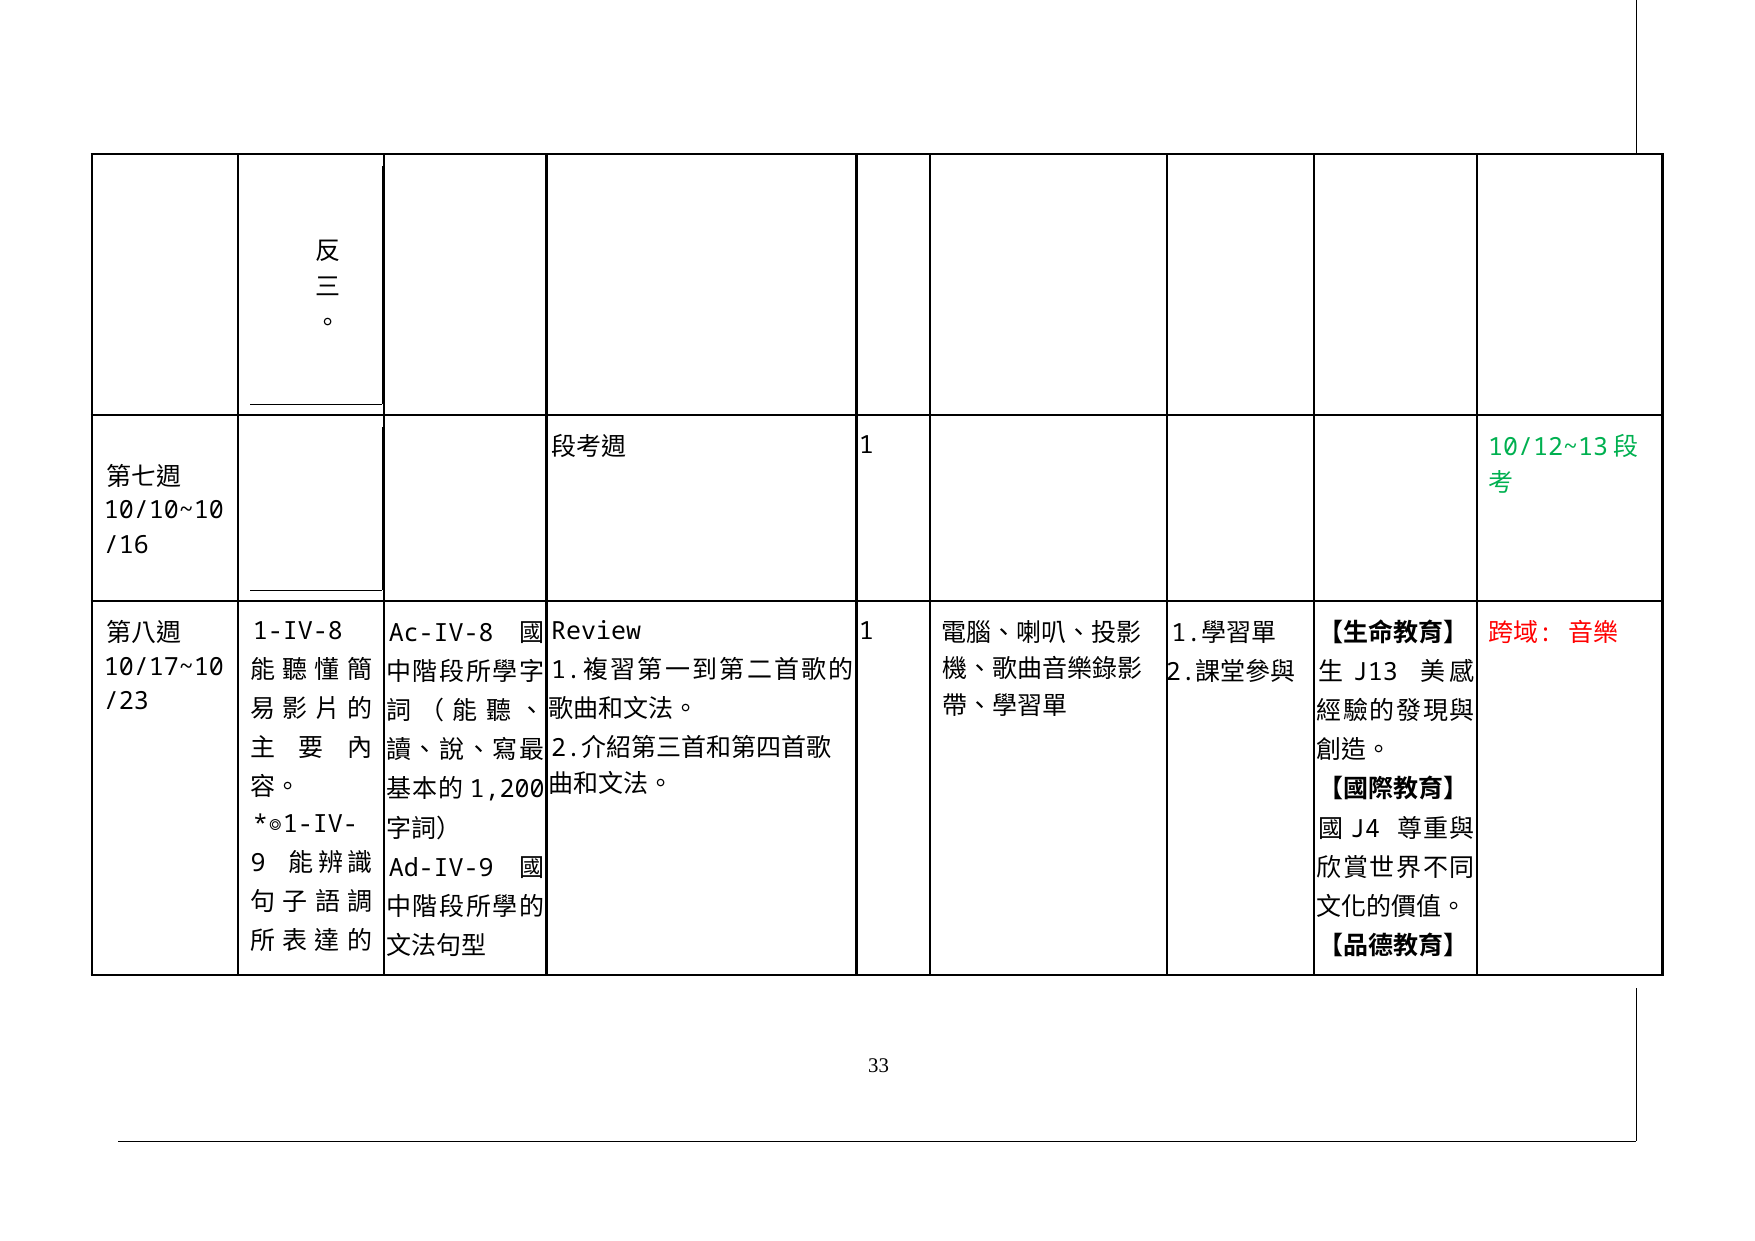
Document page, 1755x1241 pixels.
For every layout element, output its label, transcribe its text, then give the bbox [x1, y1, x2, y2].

table_cell 10/12~13段考 [1478, 416, 1661, 600]
table_cell [385, 416, 545, 600]
table_cell Review 1.複習第一到第二首歌的歌曲和文法。 2.介紹第三首和第四首歌曲和文法。 [548, 602, 855, 974]
table_cell 跨域: 音樂 [1478, 602, 1661, 974]
table_cell Ac-IV-8 國中階段所學字詞（能聽、讀、說、寫最基本的1,200字詞） Ad-IV-9 國中階段所學的文法句型 [385, 602, 545, 974]
table_cell 【生命教育】 生J13 美感經驗的發現與創造。 【國際教育】 國J4 尊重與欣賞世界不同文化的價值。 【品德教育】 [1315, 602, 1476, 974]
table_cell 第七週10/10~10/16 [93, 416, 237, 600]
table_cell 段考週 [548, 416, 855, 600]
table_cell [1168, 155, 1313, 414]
table_cell [93, 155, 237, 414]
table_cell [385, 155, 545, 414]
table_cell [548, 155, 855, 414]
table_cell [1168, 416, 1313, 600]
table_cell 1-IV-8 能聽懂簡易影片的主要內容。 *◎1-IV-9 能辨識句子語調所表達的 [239, 602, 383, 974]
table_cell [1478, 155, 1661, 414]
table_cell [931, 416, 1166, 600]
table_cell 1 [858, 602, 929, 974]
table_cell 反三。 [239, 155, 383, 414]
table_cell [239, 416, 383, 600]
table_cell [931, 155, 1166, 414]
table_cell 1.學習單 2.課堂參與 [1168, 602, 1313, 974]
table_cell [1315, 416, 1476, 600]
table_cell [1315, 155, 1476, 414]
table_cell 1 [858, 416, 929, 600]
table_cell 電腦、喇叭、投影機、歌曲音樂錄影帶、學習單 [931, 602, 1166, 974]
table_cell [858, 155, 929, 414]
table_cell 第八週10/17~10/23 [93, 602, 237, 974]
